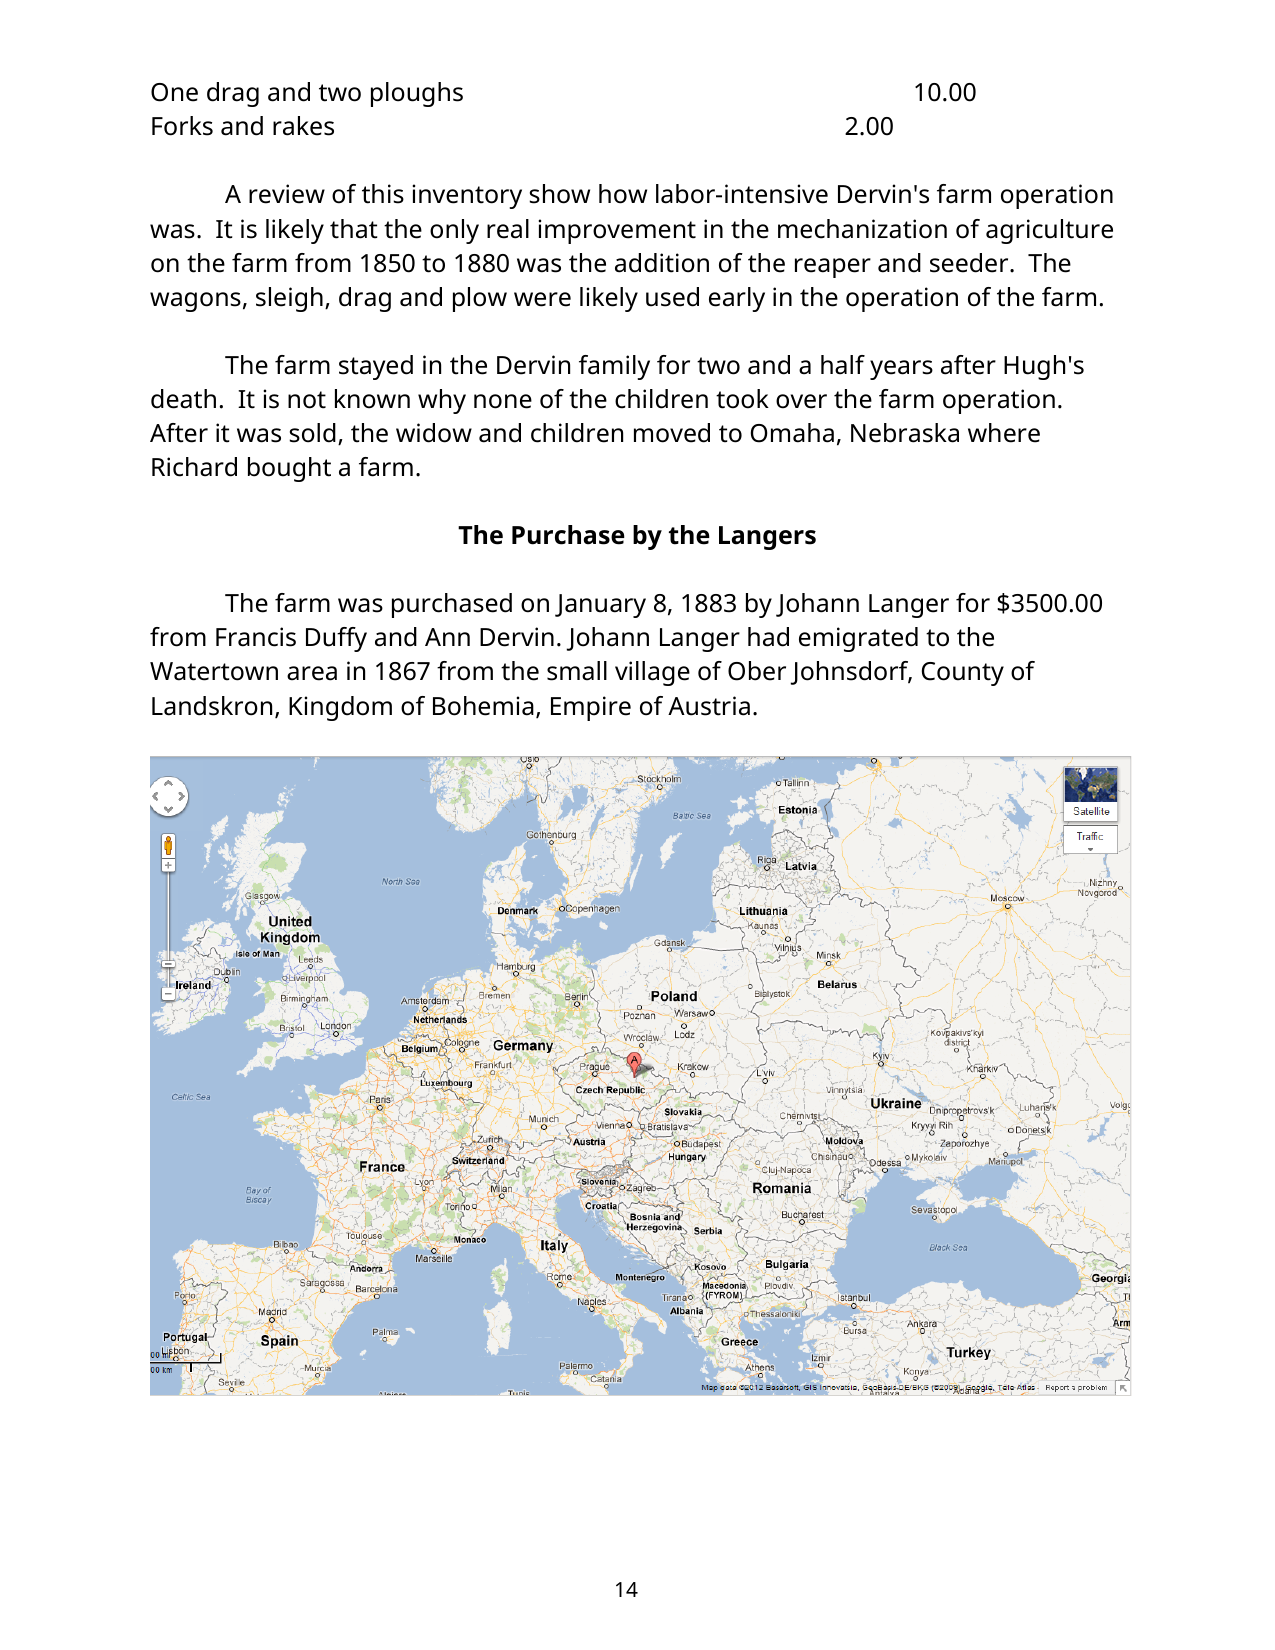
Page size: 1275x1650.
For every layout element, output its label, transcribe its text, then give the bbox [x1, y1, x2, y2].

text The farm stayed in the Dervin family for two and a half years after Hugh's death. It is not known why none of the children took over the farm operation. After it was sold, the widow and children moved to Omaha, Nebraska where Richard bought a farm. [150, 347, 1125, 484]
text Forks and rakes 2.00 [150, 109, 1125, 143]
text The Purchase by the Langers [150, 518, 1125, 552]
text A review of this inventory show how labor-intensive Dervin's farm operation was. It is likely that the only real improvement in the mechanization of agriculture on the farm from 1850 to 1880 was the addition of the reaper and seeder. The wagons, sleigh, drag and plow were likely used early in the operation of the farm. [150, 177, 1125, 313]
text The farm was purchased on January 8, 1883 by Johann Langer for $3500.00 from Francis Duffy and Ann Dervin. Johann Langer had emigrated to the Watertown area in 1867 from the small village of Ober Johnsdorf, County of Landskron, Kingdom of Bohemia, Empire of Austria. [150, 586, 1125, 722]
text One drag and two ploughs 10.00 [150, 75, 1125, 109]
